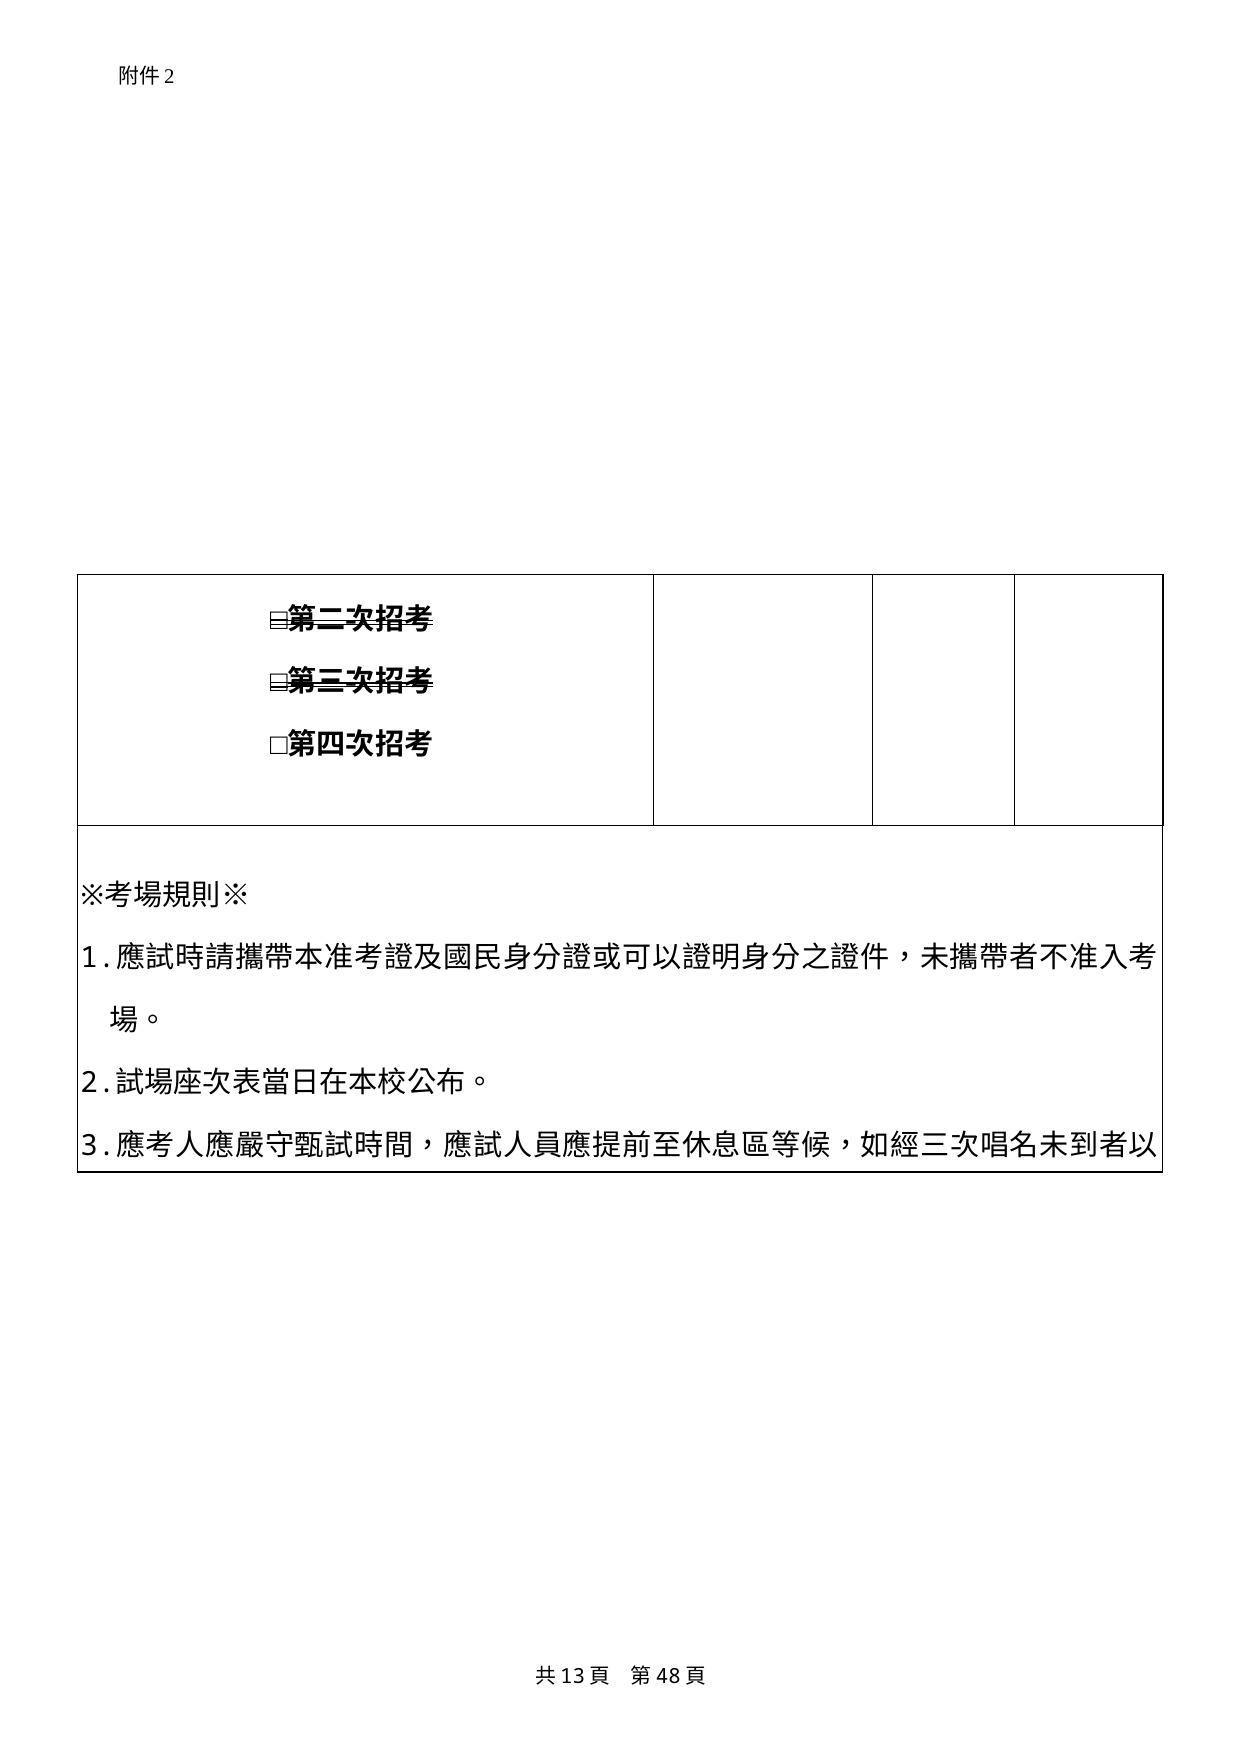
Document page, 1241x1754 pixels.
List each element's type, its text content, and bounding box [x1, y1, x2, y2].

table_cell ※考場規則※ 1.應試時請攜帶本准考證及國民身分證或可以證明身分之證件，未攜帶者不准入考場。 2.試場座次表當日在本校公布。 3.應考人應嚴守甄試時間，應試人員應提前至休息區等候，如經三次唱名未到者以 [78, 826, 1162, 1171]
table_cell [1015, 575, 1162, 825]
table_header 臺中市梧棲區中正國民小學 111學年度第三次代理教師甄選准考證 編號： 姓名： 甄選類別：□體育專長 □普通班 甄選次別：□第一次招考 □第二次招考 □第三次招考 □第四次招考 [78, 575, 653, 825]
table_cell [873, 575, 1014, 825]
table_cell [654, 575, 872, 825]
